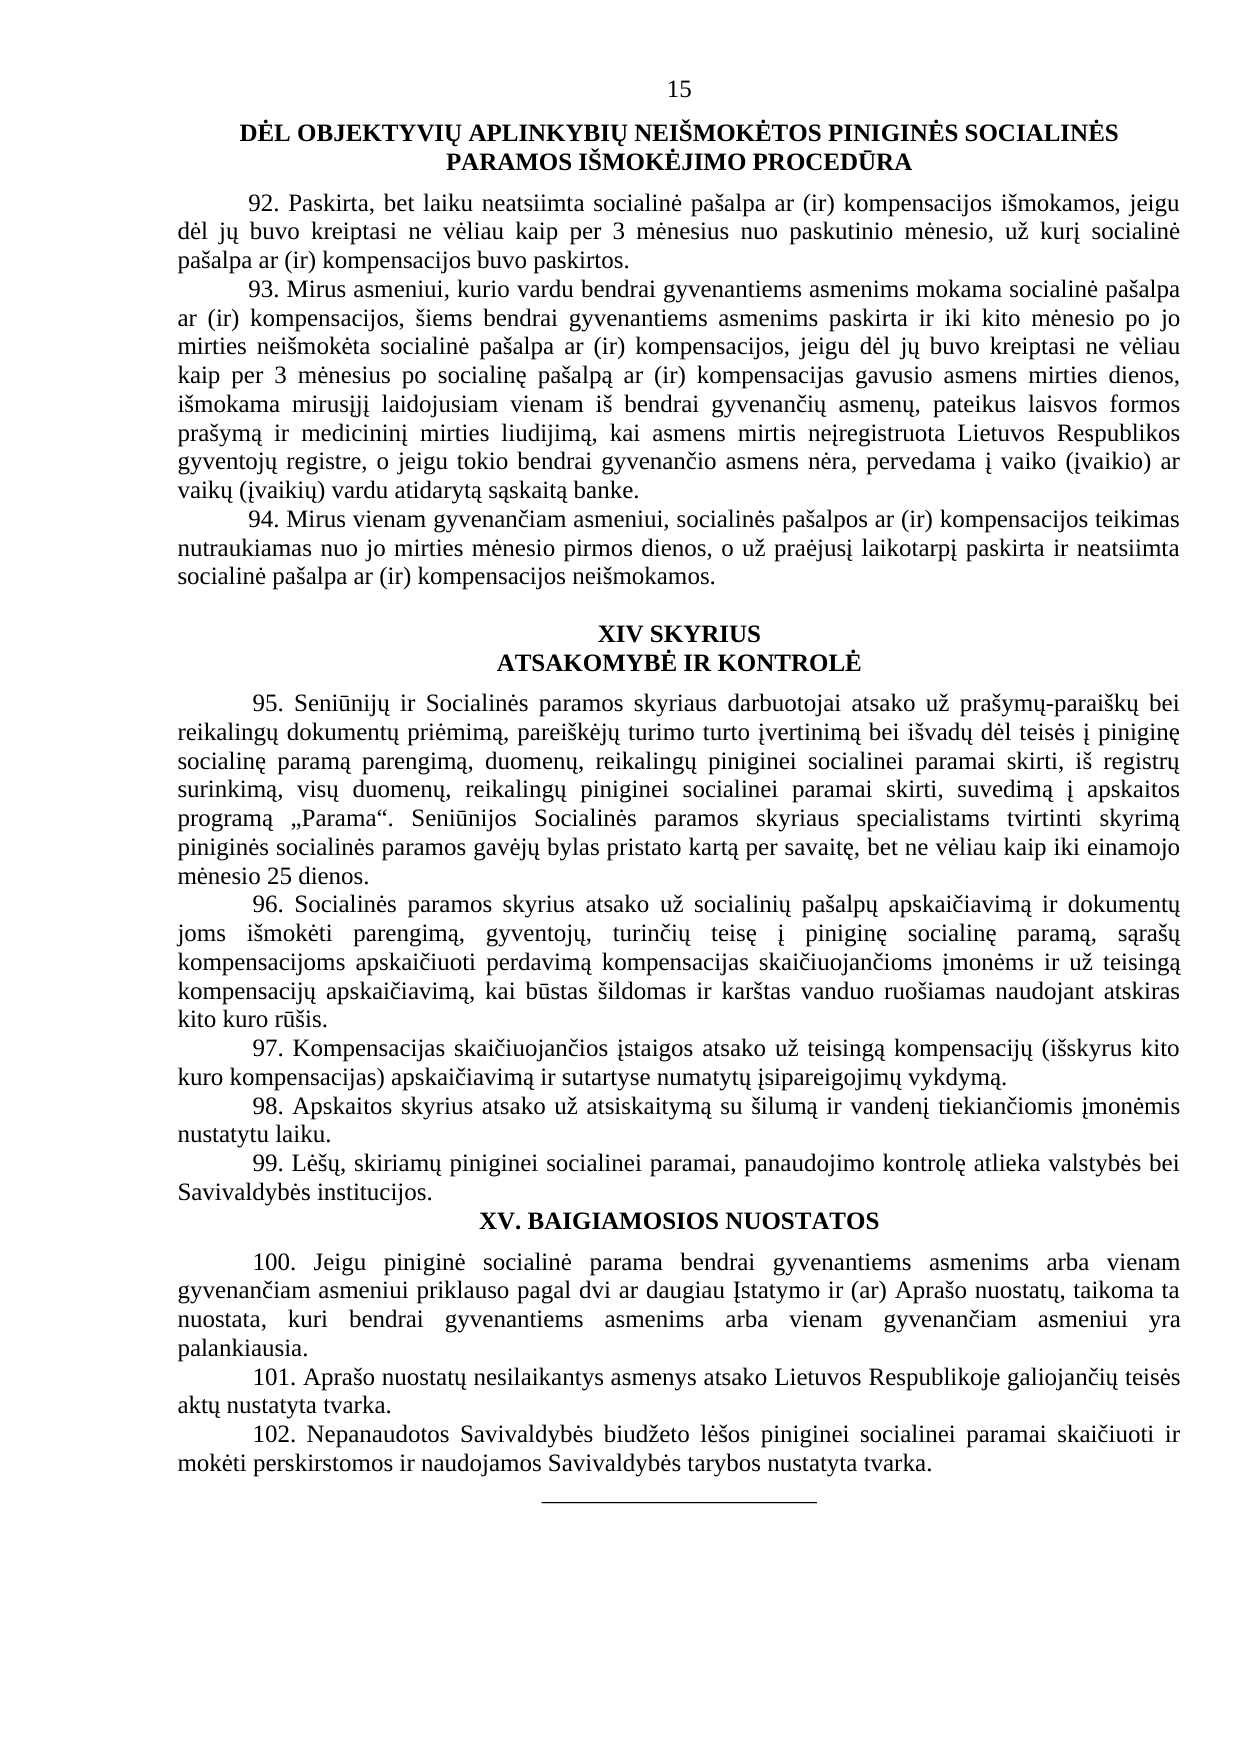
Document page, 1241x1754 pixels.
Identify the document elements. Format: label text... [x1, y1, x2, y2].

text DĖL OBJEKTYVIŲ APLINKYBIŲ NEIŠMOKĖTOS PINIGINĖS SOCIALINĖS PARAMOS IŠMOKĖJIMO PROCEDŪRA [177, 118, 1181, 176]
text 94. Mirus vienam gyvenančiam asmeniui, socialinės pašalpos ar (ir) kompensacijos teikimas nutraukiamas nuo jo mirties mėnesio pirmos dienos, o už praėjusį laikotarpį paskirta ir neatsiimta socialinė pašalpa ar (ir) kompensacijos neišmokamos. [177, 504, 1181, 590]
text 96. Socialinės paramos skyrius atsako už socialinių pašalpų apskaičiavimą ir dokumentų joms išmokėti parengimą, gyventojų, turinčių teisę į piniginę socialinę paramą, sąrašų kompensacijoms apskaičiuoti perdavimą kompensacijas skaičiuojančioms įmonėms ir už teisingą kompensacijų apskaičiavimą, kai būstas šildomas ir karštas vanduo ruošiamas naudojant atskiras kito kuro rūšis. [177, 889, 1181, 1033]
text 97. Kompensacijas skaičiuojančios įstaigos atsako už teisingą kompensacijų (išskyrus kito kuro kompensacijas) apskaičiavimą ir sutartyse numatytų įsipareigojimų vykdymą. [177, 1033, 1181, 1091]
text 95. Seniūnijų ir Socialinės paramos skyriaus darbuotojai atsako už prašymų-paraiškų bei reikalingų dokumentų priėmimą, pareiškėjų turimo turto įvertinimą bei išvadų dėl teisės į piniginę socialinę paramą parengimą, duomenų, reikalingų piniginei socialinei paramai skirti, iš registrų surinkimą, visų duomenų, reikalingų piniginei socialinei paramai skirti, suvedimą į apskaitos programą „Parama“. Seniūnijos Socialinės paramos skyriaus specialistams tvirtinti skyrimą piniginės socialinės paramos gavėjų bylas pristato kartą per savaitę, bet ne vėliau kaip iki einamojo mėnesio 25 dienos. [177, 688, 1181, 889]
text 98. Apskaitos skyrius atsako už atsiskaitymą su šilumą ir vandenį tiekiančiomis įmonėmis nustatytu laiku. [177, 1091, 1181, 1148]
text 102. Nepanaudotos Savivaldybės biudžeto lėšos piniginei socialinei paramai skaičiuoti ir mokėti perskirstomos ir naudojamos Savivaldybės tarybos nustatyta tvarka. [177, 1419, 1181, 1477]
text XIV SKYRIUS [177, 619, 1181, 648]
text XV. BAIGIAMOSIOS NUOSTATOS [177, 1206, 1181, 1234]
text 100. Jeigu piniginė socialinė parama bendrai gyvenantiems asmenims arba vienam gyvenančiam asmeniui priklauso pagal dvi ar daugiau Įstatymo ir (ar) Aprašo nuostatų, taikoma ta nuostata, kuri bendrai gyvenantiems asmenims arba vienam gyvenančiam asmeniui yra palankiausia. [177, 1247, 1181, 1362]
text ATSAKOMYBĖ IR KONTROLĖ [177, 648, 1181, 676]
text 101. Aprašo nuostatų nesilaikantys asmenys atsako Lietuvos Respublikoje galiojančių teisės aktų nustatyta tvarka. [177, 1362, 1181, 1419]
text 93. Mirus asmeniui, kurio vardu bendrai gyvenantiems asmenims mokama socialinė pašalpa ar (ir) kompensacijos, šiems bendrai gyvenantiems asmenims paskirta ir iki kito mėnesio po jo mirties neišmokėta socialinė pašalpa ar (ir) kompensacijos, jeigu dėl jų buvo kreiptasi ne vėliau kaip per 3 mėnesius po socialinę pašalpą ar (ir) kompensacijas gavusio asmens mirties dienos, išmokama mirusįjį laidojusiam vienam iš bendrai gyvenančių asmenų, pateikus laisvos formos prašymą ir medicininį mirties liudijimą, kai asmens mirtis neįregistruota Lietuvos Respublikos gyventojų registre, o jeigu tokio bendrai gyvenančio asmens nėra, pervedama į vaiko (įvaikio) ar vaikų (įvaikių) vardu atidarytą sąskaitą banke. [177, 274, 1181, 504]
text 99. Lėšų, skiriamų piniginei socialinei paramai, panaudojimo kontrolę atlieka valstybės bei Savivaldybės institucijos. [177, 1148, 1181, 1206]
text 92. Paskirta, bet laiku neatsiimta socialinė pašalpa ar (ir) kompensacijos išmokamos, jeigu dėl jų buvo kreiptasi ne vėliau kaip per 3 mėnesius nuo paskutinio mėnesio, už kurį socialinė pašalpa ar (ir) kompensacijos buvo paskirtos. [177, 188, 1181, 274]
text ______________________ [177, 1477, 1181, 1505]
